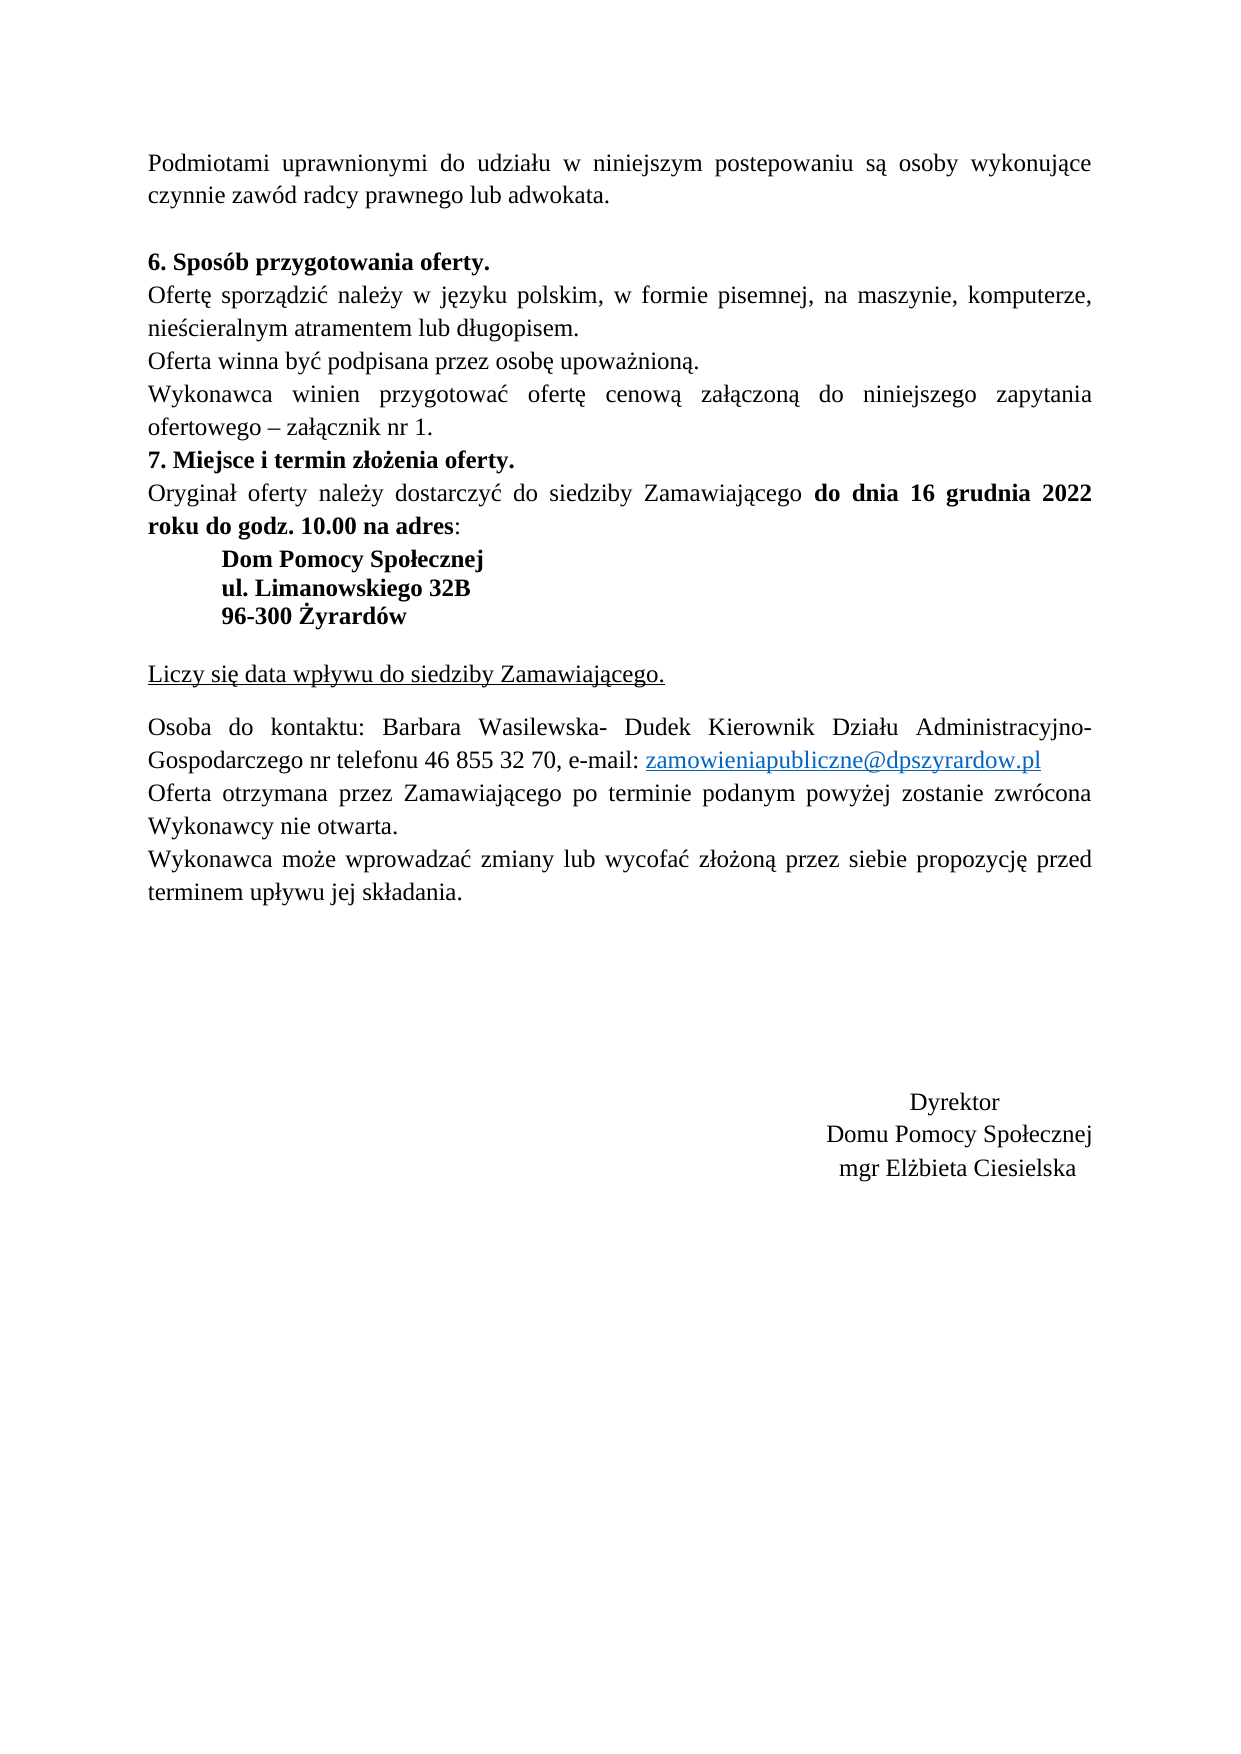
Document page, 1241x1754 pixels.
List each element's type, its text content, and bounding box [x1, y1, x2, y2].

text Podmiotami uprawnionymi do udziału w niniejszym postepowaniu są osoby wykonujące czynnie zawód radcy prawnego lub adwokata. [148, 148, 1093, 209]
text Ofertę sporządzić należy w języku polskim, w formie pisemnej, na maszynie, komputerze, nieścieralnym atramentem lub długopisem. [148, 280, 1093, 341]
text Oferta otrzymana przez Zamawiającego po terminie podanym powyżej zostanie zwrócona Wykonawcy nie otwarta. [148, 778, 1093, 839]
text Dom Pomocy Społecznej [221, 544, 1093, 573]
text mgr Elżbieta Ciesielska [148, 1153, 1093, 1181]
text 96-300 Żyrardów [221, 601, 1093, 630]
text Oferta winna być podpisana przez osobę upoważnioną. [148, 346, 1093, 374]
text Wykonawca winien przygotować ofertę cenową załączoną do niniejszego zapytania ofertowego – załącznik nr 1. [148, 379, 1093, 441]
text Dyrektor [148, 1087, 1093, 1115]
text Liczy się data wpływu do siedziby Zamawiającego. [148, 659, 1093, 688]
text 6. Sposób przygotowania oferty. [148, 247, 1093, 275]
text ul. Limanowskiego 32B [221, 573, 1093, 601]
text Wykonawca może wprowadzać zmiany lub wycofać złożoną przez siebie propozycję przed terminem upływu jej składania. [148, 844, 1093, 906]
text Osoba do kontaktu: Barbara Wasilewska- Dudek Kierownik Działu Administracyjno-Gospodarczego nr telefonu 46 855 32 70, e-mail: zamowieniapubliczne@dpszyrardow.pl [148, 712, 1093, 773]
text 7. Miejsce i termin złożenia oferty. [148, 445, 1093, 473]
text Domu Pomocy Społecznej [148, 1119, 1093, 1148]
text Oryginał oferty należy dostarczyć do siedziby Zamawiającego do dnia 16 grudnia 2022 roku do godz. 10.00 na adres: [148, 478, 1093, 539]
